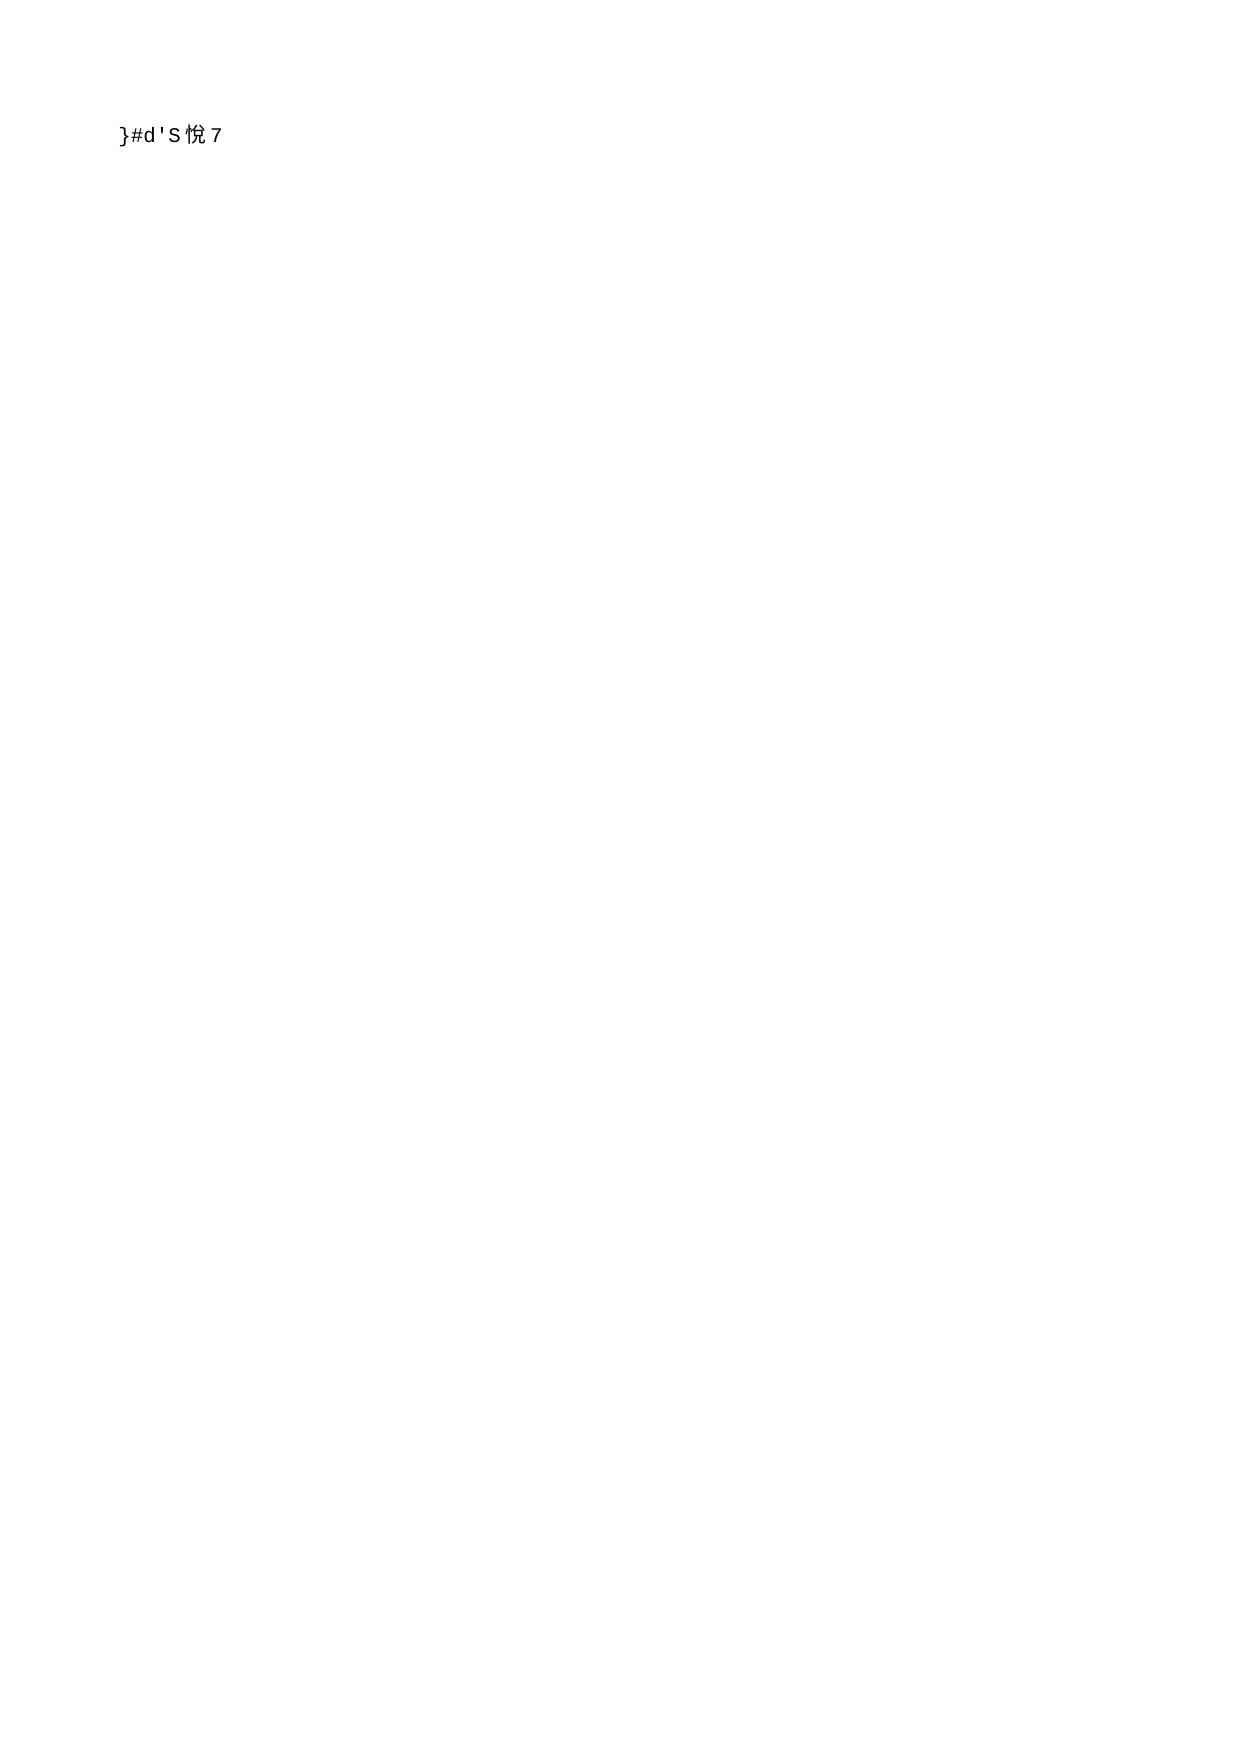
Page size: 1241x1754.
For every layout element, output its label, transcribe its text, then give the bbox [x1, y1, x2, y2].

text }#d'S悅7 [118, 118, 1122, 148]
